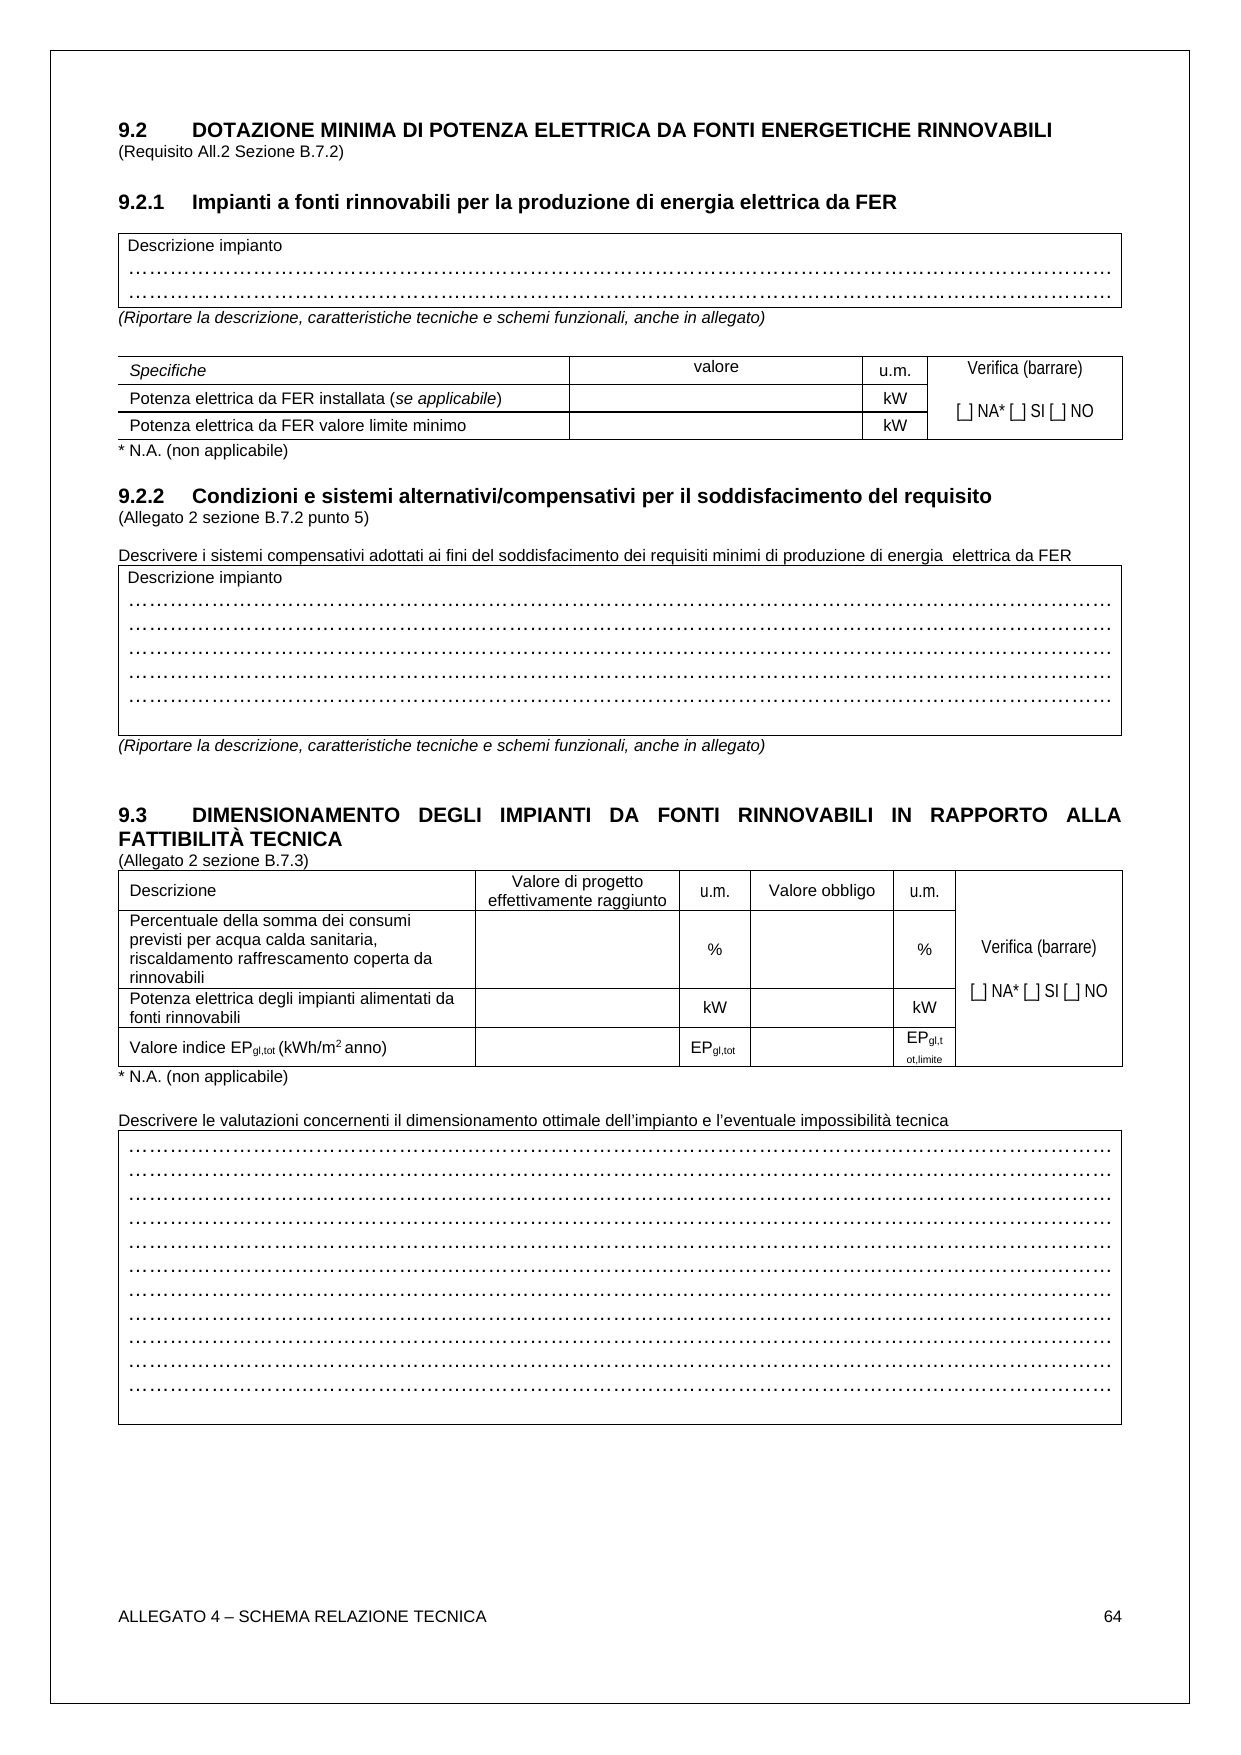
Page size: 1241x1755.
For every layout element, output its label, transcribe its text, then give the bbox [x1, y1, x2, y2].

text ………………………………………….………………………………………………………………………………… [119, 584, 1121, 608]
table_cell kW [863, 385, 927, 411]
table_cell Potenza elettrica da FER installata (se applicabile) [118, 385, 569, 411]
table_cell [476, 989, 679, 1027]
table_header Valore obbligo [751, 871, 893, 910]
text (Riportare la descrizione, caratteristiche tecniche e schemi funzionali, anche in allegato) [118, 308, 1122, 327]
table_cell % [680, 911, 750, 987]
table_cell [751, 1028, 893, 1066]
text ………………………………………….………………………………………………………………………………… [119, 632, 1121, 656]
text (Allegato 2 sezione B.7.3) [118, 851, 1122, 870]
table_header Descrizione [119, 871, 475, 910]
text ………………………………………….………………………………………………………………………………… [119, 276, 1121, 307]
table_cell Valore indice EPgl,tot (kWh/m2 anno) [119, 1028, 475, 1066]
text Descrivere le valutazioni concernenti il dimensionamento ottimale dell’impianto e l’eventuale impossibilità tecnica [118, 1110, 1122, 1129]
table_cell Potenza elettrica da FER valore limite minimo [118, 413, 569, 439]
table_header Verifica (barrare) [_] NA* [_] SI [_] NO [928, 357, 1122, 439]
text ………………………………………….………………………………………………………………………………… [119, 608, 1121, 632]
table_header Specifiche [118, 357, 569, 384]
table_header valore [570, 357, 862, 384]
text ………………………………………….………………………………………………………………………………… [119, 1249, 1121, 1273]
text ………………………………………….………………………………………………………………………………… [119, 1131, 1121, 1153]
text ………………………………………….………………………………………………………………………………… [119, 1153, 1121, 1177]
text ………………………………………….………………………………………………………………………………… [119, 1369, 1121, 1396]
text 9.2.1 Impianti a fonti rinnovabili per la produzione di energia elettrica da FER [118, 190, 1122, 214]
text (Riportare la descrizione, caratteristiche tecniche e schemi funzionali, anche in allegato) [118, 736, 1122, 755]
table_cell Potenza elettrica degli impianti alimentati da fonti rinnovabili [119, 989, 475, 1027]
text * N.A. (non applicabile) [118, 1067, 1122, 1086]
table_cell [570, 385, 862, 411]
text ………………………………………….………………………………………………………………………………… [119, 1177, 1121, 1201]
text 9.2 Dotazione minima di potenza elettrica da fonti energetiche rinnovabili [118, 118, 1122, 142]
text Descrizione impianto [119, 234, 1121, 252]
text ………………………………………….………………………………………………………………………………… [119, 1297, 1121, 1321]
table_cell kW [680, 989, 750, 1027]
table_cell [476, 1028, 679, 1066]
text ………………………………………….………………………………………………………………………………… [119, 1225, 1121, 1249]
table_cell [570, 413, 862, 439]
table_cell EPgl,tot [680, 1028, 750, 1066]
table_header u.m. [680, 871, 750, 910]
text ………………………………………….………………………………………………………………………………… [119, 680, 1121, 707]
table_header Valore di progetto effettivamente raggiunto [476, 871, 679, 910]
table_cell kW [894, 989, 955, 1027]
table_cell kW [863, 413, 927, 439]
table_cell [476, 911, 679, 987]
table_header u.m. [863, 357, 927, 384]
text Descrizione impianto [119, 566, 1121, 584]
text (Allegato 2 sezione B.7.2 punto 5) [118, 507, 1122, 527]
table_cell % [894, 911, 955, 987]
text ………………………………………….………………………………………………………………………………… [119, 1201, 1121, 1225]
table_cell [751, 911, 893, 987]
text ………………………………………….………………………………………………………………………………… [119, 1273, 1121, 1297]
text ………………………………………….………………………………………………………………………………… [119, 252, 1121, 276]
text * N.A. (non applicabile) [118, 440, 1122, 459]
table_header Verifica (barrare) [_] NA* [_] SI [_] NO [956, 871, 1122, 1066]
text ………………………………………….………………………………………………………………………………… [119, 1321, 1121, 1345]
table_cell EPgl,tot,limite [894, 1028, 955, 1066]
text (Requisito All.2 Sezione B.7.2) [118, 142, 1122, 161]
text 9.2.2 Condizioni e sistemi alternativi/compensativi per il soddisfacimento del requisito [118, 483, 1122, 507]
text Descrivere i sistemi compensativi adottati ai fini del soddisfacimento dei requisiti minimi di produzione di energia elettrica da FER [118, 546, 1122, 565]
text ………………………………………….………………………………………………………………………………… [119, 656, 1121, 680]
table_cell [751, 989, 893, 1027]
table_cell Percentuale della somma dei consumi previsti per acqua calda sanitaria, riscaldamento raffrescamento coperta da rinnovabili [119, 911, 475, 987]
text 9.3 Dimensionamento degli impianti da FONTI rinnovabili IN RAPPORTO ALLA fattibilità tecnica [118, 803, 1122, 851]
table_header u.m. [894, 871, 955, 910]
text ………………………………………….………………………………………………………………………………… [119, 1345, 1121, 1369]
